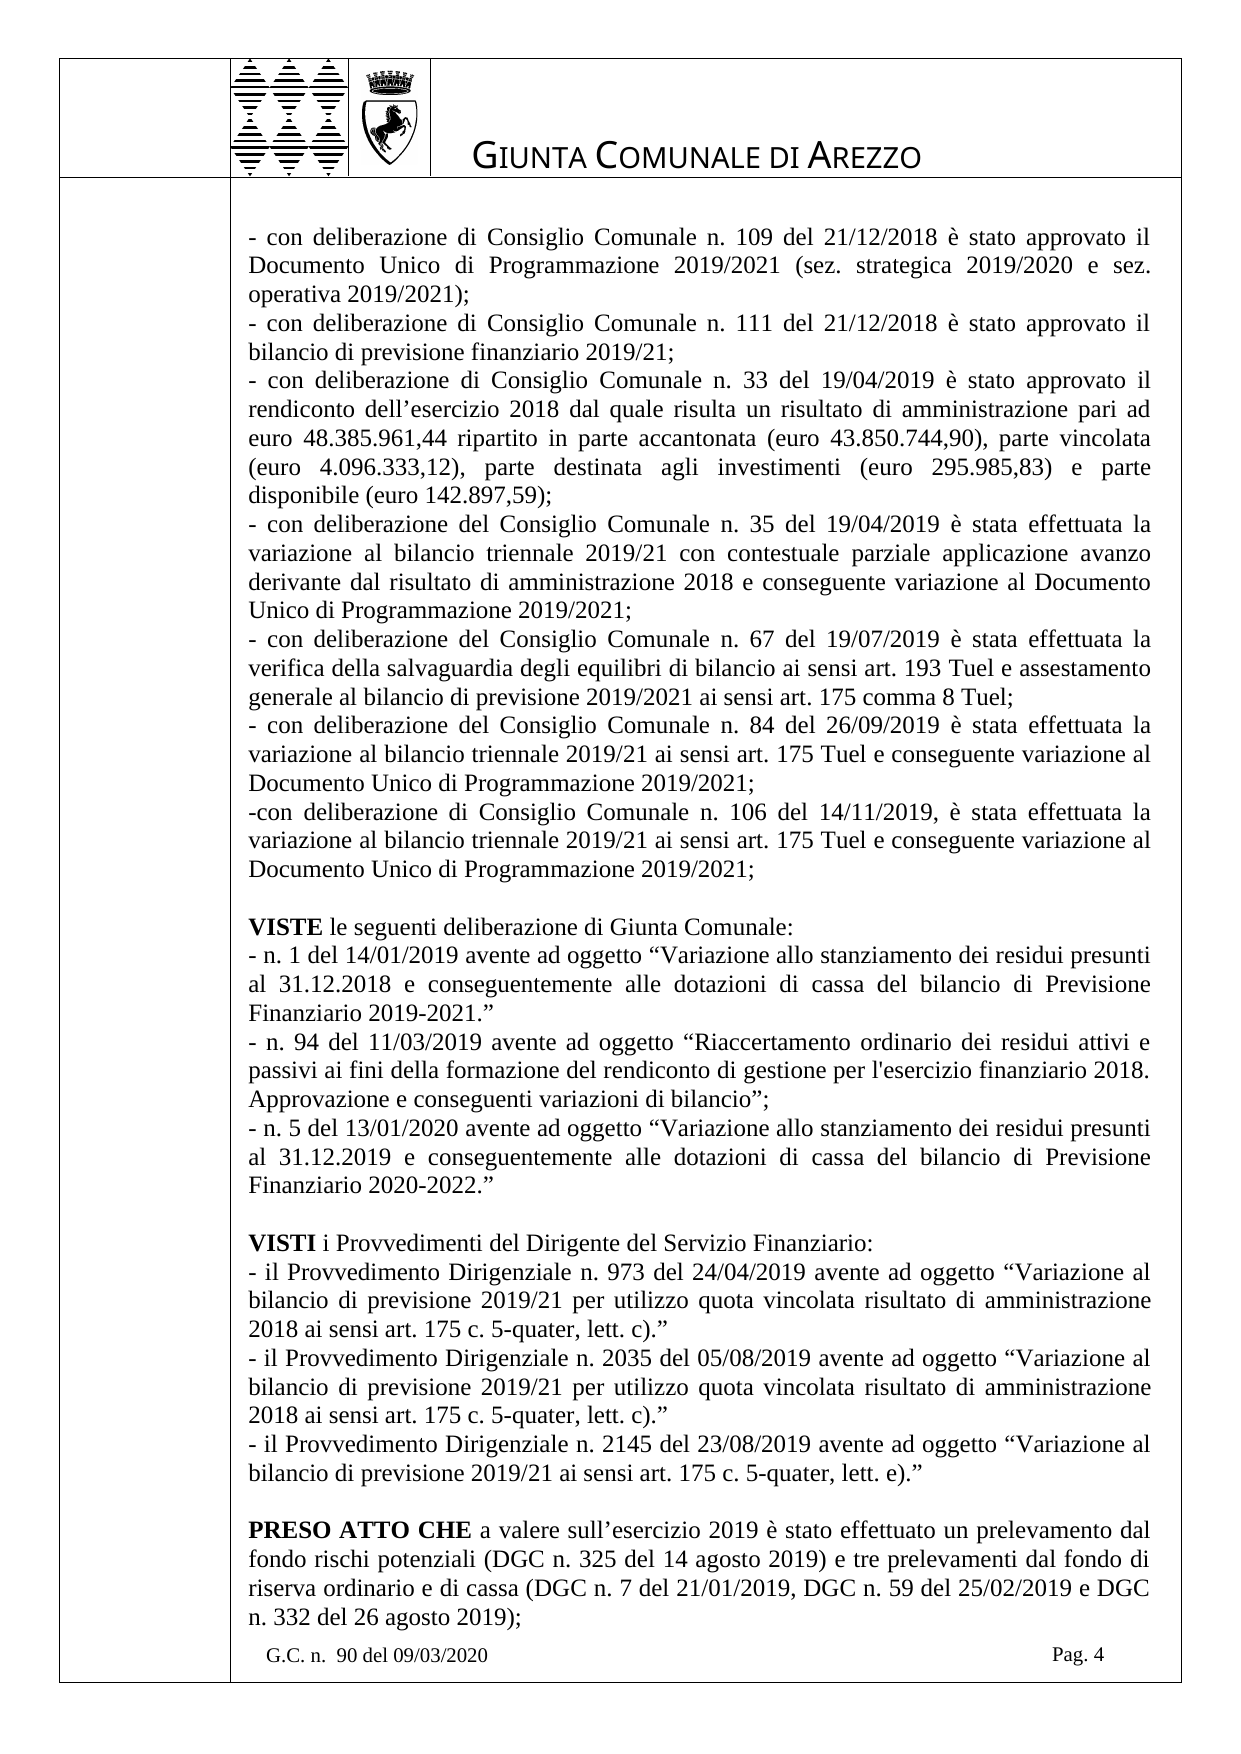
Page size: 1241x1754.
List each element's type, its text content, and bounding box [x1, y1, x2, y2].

text - con deliberazione del Consiglio Comunale n. 84 del 26/09/2019 è stata effettuata la variazione al bilancio triennale 2019/21 ai sensi art. 175 Tuel e conseguente variazione al Documento Unico di Programmazione 2019/2021; [248, 710, 1152, 797]
text - n. 5 del 13/01/2020 avente ad oggetto “Variazione allo stanziamento dei residui presunti al 31.12.2019 e conseguentemente alle dotazioni di cassa del bilancio di Previsione Finanziario 2020-2022.” [248, 1113, 1152, 1199]
text - con deliberazione di Consiglio Comunale n. 111 del 21/12/2018 è stato approvato il bilancio di previsione finanziario 2019/21; [248, 308, 1152, 365]
text - con deliberazione del Consiglio Comunale n. 67 del 19/07/2019 è stata effettuata la verifica della salvaguardia degli equilibri di bilancio ai sensi art. 193 Tuel e assestamento generale al bilancio di previsione 2019/2021 ai sensi art. 175 comma 8 Tuel; [248, 624, 1152, 710]
text -con deliberazione di Consiglio Comunale n. 106 del 14/11/2019, è stata effettuata la variazione al bilancio triennale 2019/21 ai sensi art. 175 Tuel e conseguente variazione al Documento Unico di Programmazione 2019/2021; [248, 797, 1152, 883]
text - con deliberazione di Consiglio Comunale n. 33 del 19/04/2019 è stato approvato il rendiconto dell’esercizio 2018 dal quale risulta un risultato di amministrazione pari ad euro 48.385.961,44 ripartito in parte accantonata (euro 43.850.744,90), parte vincolata (euro 4.096.333,12), parte destinata agli investimenti (euro 295.985,83) e parte disponibile (euro 142.897,59); [248, 365, 1152, 509]
text VISTI i Provvedimenti del Dirigente del Servizio Finanziario: [248, 1228, 1152, 1257]
picture [361, 70, 418, 165]
text PRESO ATTO CHE a valere sull’esercizio 2019 è stato effettuato un prelevamento dal fondo rischi potenziali (DGC n. 325 del 14 agosto 2019) e tre prelevamenti dal fondo di riserva ordinario e di cassa (DGC n. 7 del 21/01/2019, DGC n. 59 del 25/02/2019 e DGC n. 332 del 26 agosto 2019); [248, 1515, 1152, 1630]
text - con deliberazione di Consiglio Comunale n. 109 del 21/12/2018 è stato approvato il Documento Unico di Programmazione 2019/2021 (sez. strategica 2019/2020 e sez. operativa 2019/2021); [248, 222, 1152, 308]
text - il Provvedimento Dirigenziale n. 2035 del 05/08/2019 avente ad oggetto “Variazione al bilancio di previsione 2019/21 per utilizzo quota vincolata risultato di amministrazione 2018 ai sensi art. 175 c. 5-quater, lett. c).” [248, 1343, 1152, 1429]
text VISTE le seguenti deliberazione di Giunta Comunale: [248, 912, 1152, 940]
text - il Provvedimento Dirigenziale n. 973 del 24/04/2019 avente ad oggetto “Variazione al bilancio di previsione 2019/21 per utilizzo quota vincolata risultato di amministrazione 2018 ai sensi art. 175 c. 5-quater, lett. c).” [248, 1257, 1152, 1343]
text - con deliberazione del Consiglio Comunale n. 35 del 19/04/2019 è stata effettuata la variazione al bilancio triennale 2019/21 con contestuale parziale applicazione avanzo derivante dal risultato di amministrazione 2018 e conseguente variazione al Documento Unico di Programmazione 2019/2021; [248, 509, 1152, 624]
text - n. 1 del 14/01/2019 avente ad oggetto “Variazione allo stanziamento dei residui presunti al 31.12.2018 e conseguentemente alle dotazioni di cassa del bilancio di Previsione Finanziario 2019-2021.” [248, 940, 1152, 1027]
text - il Provvedimento Dirigenziale n. 2145 del 23/08/2019 avente ad oggetto “Variazione al bilancio di previsione 2019/21 ai sensi art. 175 c. 5-quater, lett. e).” [248, 1429, 1152, 1487]
text - n. 94 del 11/03/2019 avente ad oggetto “Riaccertamento ordinario dei residui attivi e passivi ai fini della formazione del rendiconto di gestione per l'esercizio finanziario 2018. Approvazione e conseguenti variazioni di bilancio”; [248, 1027, 1152, 1113]
